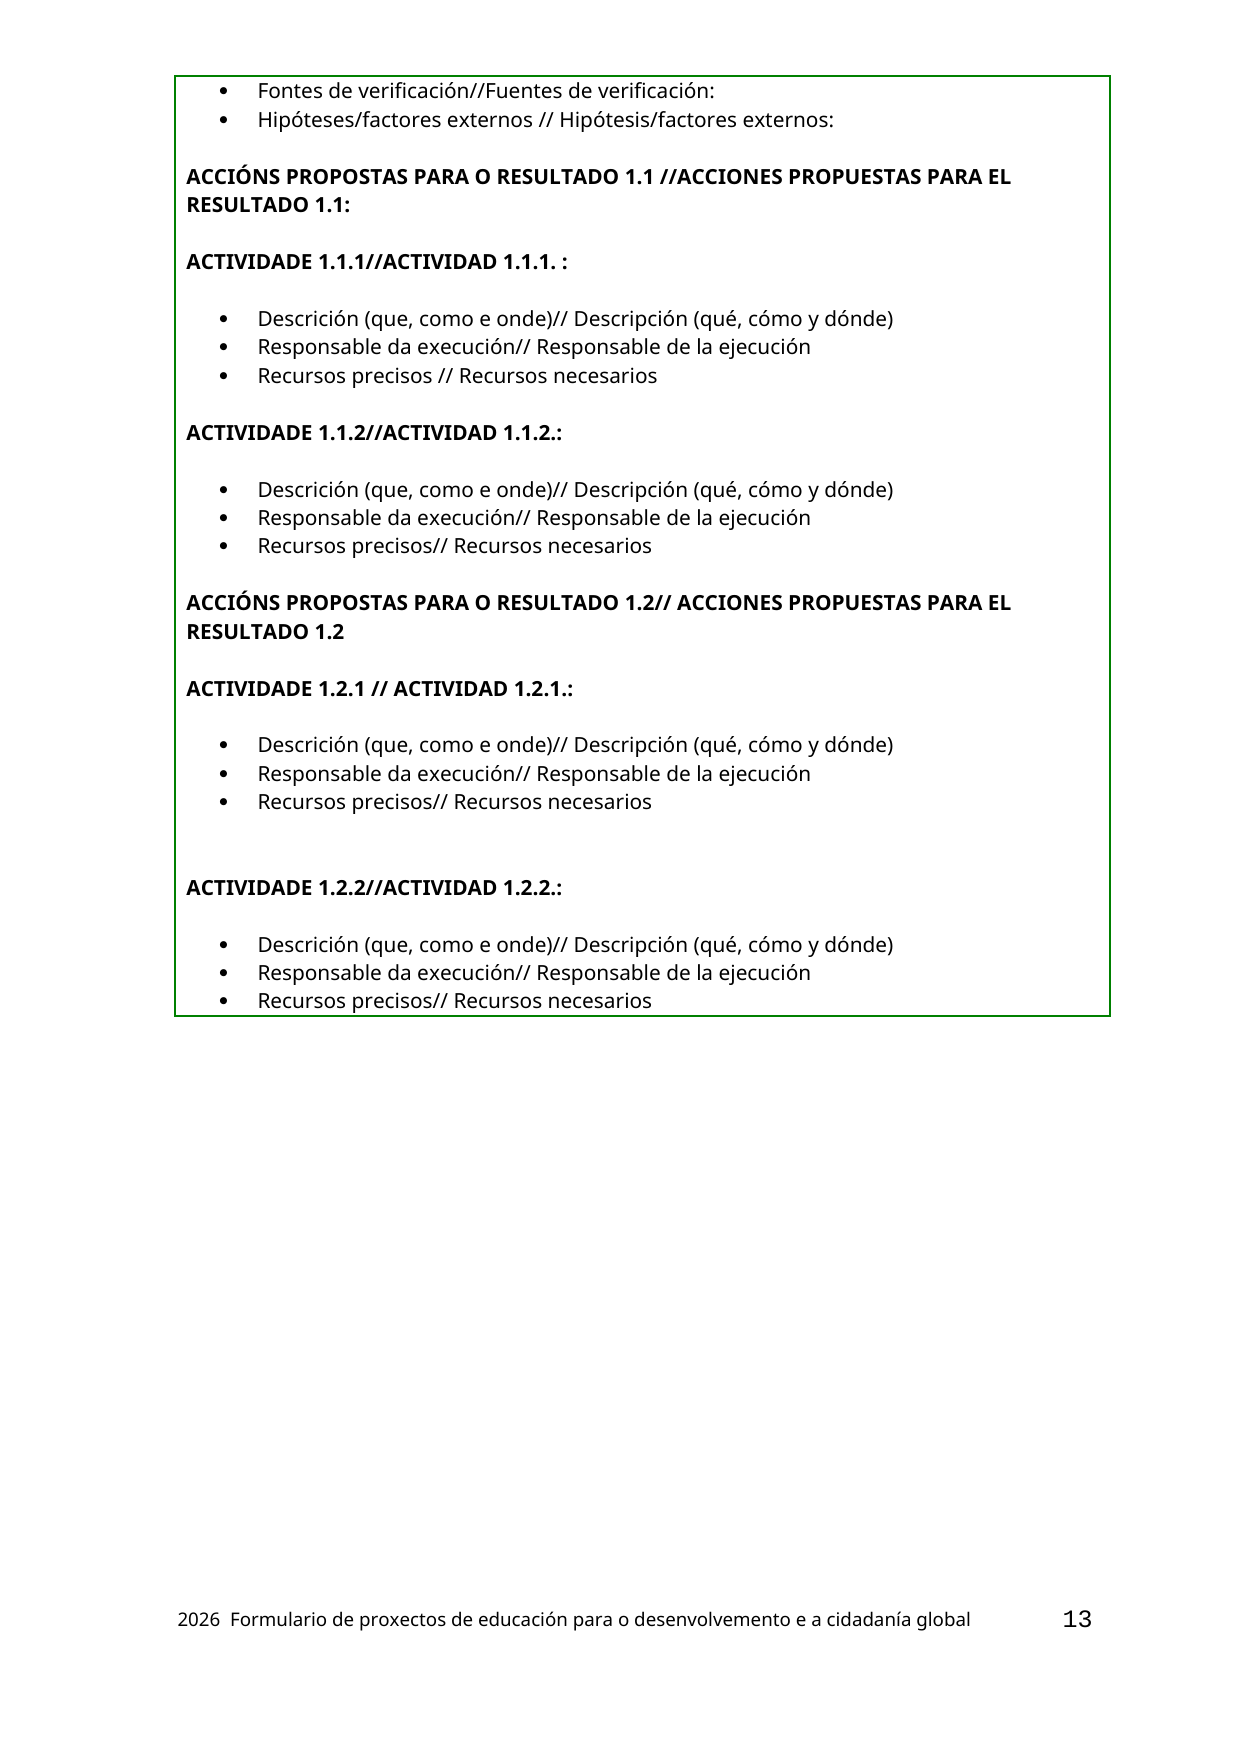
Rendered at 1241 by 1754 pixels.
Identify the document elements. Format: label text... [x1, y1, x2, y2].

table_header OBXECTIVO ESPECÍFICO 1 //OBJETIVO ESPECÍFICO 1 Descrición//Descripción: Indicadores: Fontes de verificación//Fuentes de verificación: Hipóteses/factores externos // Hipótesis/factores externos: RESULTADOS ESPERADOS DO OBXECTIVO ESPECÍFICO 1 // RESULTADOS ESPETADOS DEL OBJETIVO ESPECÍFICO: RESULTADO 1.1: Descrición//Descripción: Indicadores: Fontes de verificación//Fuentes de verificación: Hipóteses/factores externos // Hipótesis/factores externos: RESULTADO 1.2: Descrición//Descripción: Indicadores: Fontes de verificación//Fuentes de verificación: Hipóteses/factores externos // Hipótesis/factores externos: ACCIÓNS PROPOSTAS PARA O RESULTADO 1.1 //ACCIONES PROPUESTAS PARA EL RESULTADO 1.1: ACTIVIDADE 1.1.1//ACTIVIDAD 1.1.1. : Descrición (que, como e onde)// Descripción (qué, cómo y dónde) Responsable da execución// Responsable de la ejecución Recursos precisos // Recursos necesarios ACTIVIDADE 1.1.2//ACTIVIDAD 1.1.2.: Descrición (que, como e onde)// Descripción (qué, cómo y dónde) Responsable da execución// Responsable de la ejecución Recursos precisos// Recursos necesarios ACCIÓNS PROPOSTAS PARA O RESULTADO 1.2// ACCIONES PROPUESTAS PARA EL RESULTADO 1.2 ACTIVIDADE 1.2.1 // ACTIVIDAD 1.2.1.: Descrición (que, como e onde)// Descripción (qué, cómo y dónde) Responsable da execución// Responsable de la ejecución Recursos precisos// Recursos necesarios ACTIVIDADE 1.2.2//ACTIVIDAD 1.2.2.: Descrición (que, como e onde)// Descripción (qué, cómo y dónde) Responsable da execución// Responsable de la ejecución Recursos precisos// Recursos necesarios [176, 77, 1109, 1015]
